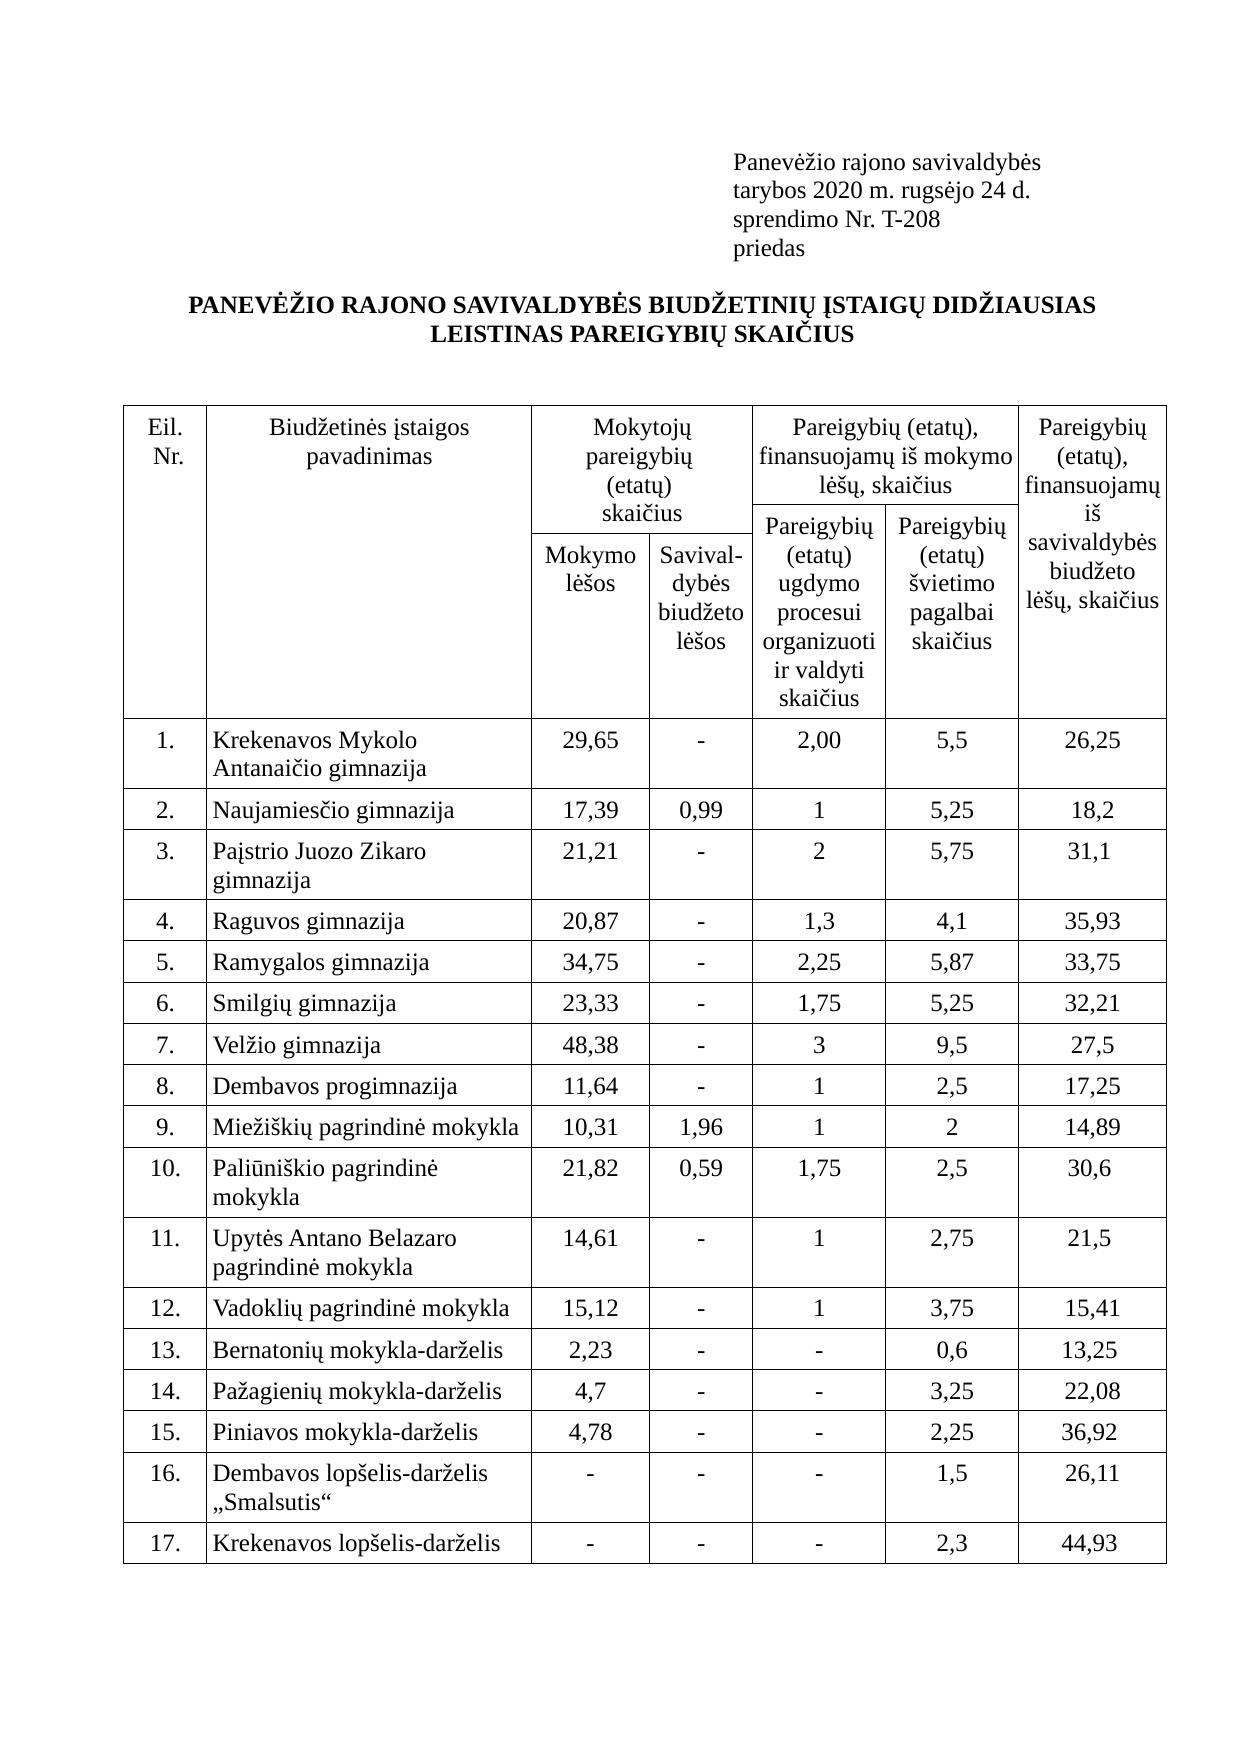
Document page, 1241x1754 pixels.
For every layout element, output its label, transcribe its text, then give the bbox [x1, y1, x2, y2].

table_cell Dembavos progimnazija [207, 1065, 531, 1105]
table_cell Miežiškių pagrindinė mokykla [207, 1106, 531, 1147]
table_cell 3. [124, 830, 206, 899]
table_cell 26,25 [1019, 719, 1166, 788]
table_cell 2. [124, 789, 206, 829]
table_cell - [532, 1453, 649, 1522]
table_cell 1 [753, 1218, 885, 1287]
table_cell Smilgių gimnazija [207, 983, 531, 1023]
table_cell - [650, 1370, 752, 1410]
table_cell 0,6 [886, 1329, 1018, 1369]
table_cell 10. [124, 1148, 206, 1217]
table_header Pareigybių (etatų), finansuojamų iš mokymo lėšų, skaičius [753, 406, 1018, 504]
table_cell 3,75 [886, 1288, 1018, 1328]
table_cell 21,5 [1019, 1218, 1166, 1287]
table_cell Pareigybių (etatų) švietimo pagalbai skaičius [886, 505, 1018, 718]
table_cell Krekenavos lopšelis-darželis [207, 1523, 531, 1563]
table_cell 7. [124, 1024, 206, 1064]
table_cell 33,75 [1019, 941, 1166, 982]
table_cell - [650, 1065, 752, 1105]
table_cell 31,1 [1019, 830, 1166, 899]
table_cell Ramygalos gimnazija [207, 941, 531, 982]
table_cell 14,61 [532, 1218, 649, 1287]
table_cell - [650, 830, 752, 899]
table_header Pareigybių (etatų), finansuojamų iš savivaldybės biudžeto lėšų, skaičius [1019, 406, 1166, 718]
text sprendimo Nr. T-208 [133, 204, 1152, 233]
table_cell Pareigybių (etatų) ugdymo procesui organizuoti ir valdyti skaičius [753, 505, 885, 718]
table_cell 1,75 [753, 983, 885, 1023]
table_cell Paįstrio Juozo Zikaro gimnazija [207, 830, 531, 899]
table_cell 4,1 [886, 900, 1018, 940]
table_cell - [753, 1523, 885, 1563]
table_cell Piniavos mokykla-darželis [207, 1411, 531, 1452]
table_cell Naujamiesčio gimnazija [207, 789, 531, 829]
table_cell 11,64 [532, 1065, 649, 1105]
table_cell 5. [124, 941, 206, 982]
table_cell 2,5 [886, 1065, 1018, 1105]
table_cell 23,33 [532, 983, 649, 1023]
table_cell 4. [124, 900, 206, 940]
table_cell 15,41 [1019, 1288, 1166, 1328]
table_cell 22,08 [1019, 1370, 1166, 1410]
table_cell 17,39 [532, 789, 649, 829]
table_cell Mokymo lėšos [532, 534, 649, 718]
table_cell 9,5 [886, 1024, 1018, 1064]
table_cell 12. [124, 1288, 206, 1328]
table_header Mokytojų pareigybių (etatų) skaičius [532, 406, 752, 533]
table_cell 2,25 [886, 1411, 1018, 1452]
table_cell 2,75 [886, 1218, 1018, 1287]
table_cell 5,75 [886, 830, 1018, 899]
table_cell - [753, 1453, 885, 1522]
table_cell 1 [753, 1065, 885, 1105]
table_cell Pažagienių mokykla-darželis [207, 1370, 531, 1410]
table_cell 2 [886, 1106, 1018, 1147]
table_cell Paliūniškio pagrindinė mokykla [207, 1148, 531, 1217]
table_cell 34,75 [532, 941, 649, 982]
table_header Biudžetinės įstaigos pavadinimas [207, 406, 531, 718]
table_cell - [650, 983, 752, 1023]
table_cell 4,7 [532, 1370, 649, 1410]
table_cell - [532, 1523, 649, 1563]
table_cell 1 [753, 1288, 885, 1328]
table_cell Upytės Antano Belazaro pagrindinė mokykla [207, 1218, 531, 1287]
table_cell 15,12 [532, 1288, 649, 1328]
table_cell 2 [753, 830, 885, 899]
table_cell 10,31 [532, 1106, 649, 1147]
table_cell Savival- dybės biudžeto lėšos [650, 534, 752, 718]
table_cell 29,65 [532, 719, 649, 788]
table_cell 13. [124, 1329, 206, 1369]
table_cell 36,92 [1019, 1411, 1166, 1452]
table_cell 5,5 [886, 719, 1018, 788]
table_cell 35,93 [1019, 900, 1166, 940]
table_cell 13,25 [1019, 1329, 1166, 1369]
table_cell 4,78 [532, 1411, 649, 1452]
table_cell 6. [124, 983, 206, 1023]
table_cell 2,23 [532, 1329, 649, 1369]
table_cell - [650, 1024, 752, 1064]
table_cell 44,93 [1019, 1523, 1166, 1563]
table_cell 20,87 [532, 900, 649, 940]
table_cell 14. [124, 1370, 206, 1410]
table_cell Dembavos lopšelis-darželis „Smalsutis“ [207, 1453, 531, 1522]
table_cell 32,21 [1019, 983, 1166, 1023]
text PANEVĖŽIO RAJONO SAVIVALDYBĖS BIUDŽETINIŲ ĮSTAIGŲ DIDŽIAUSIAS LEISTINAS PAREIGYBIŲ SKAIČIUS [133, 290, 1152, 348]
table_cell 1. [124, 719, 206, 788]
table_cell 1,5 [886, 1453, 1018, 1522]
table_cell 17. [124, 1523, 206, 1563]
table_cell 3,25 [886, 1370, 1018, 1410]
table_cell 5,25 [886, 789, 1018, 829]
table_cell 1,75 [753, 1148, 885, 1217]
table_cell Bernatonių mokykla-darželis [207, 1329, 531, 1369]
table_cell 18,2 [1019, 789, 1166, 829]
table_cell 5,25 [886, 983, 1018, 1023]
table_cell 21,82 [532, 1148, 649, 1217]
table_cell - [650, 941, 752, 982]
table_cell 17,25 [1019, 1065, 1166, 1105]
table_cell 2,3 [886, 1523, 1018, 1563]
table_cell - [650, 1453, 752, 1522]
table_cell 16. [124, 1453, 206, 1522]
table_cell Velžio gimnazija [207, 1024, 531, 1064]
table_cell 0,99 [650, 789, 752, 829]
table_cell 9. [124, 1106, 206, 1147]
table_cell 1 [753, 789, 885, 829]
table_cell 8. [124, 1065, 206, 1105]
table_cell 21,21 [532, 830, 649, 899]
table_cell - [753, 1411, 885, 1452]
table_cell 11. [124, 1218, 206, 1287]
table_cell - [650, 1523, 752, 1563]
table_cell - [650, 719, 752, 788]
table_cell 27,5 [1019, 1024, 1166, 1064]
table_cell - [753, 1370, 885, 1410]
table_cell 30,6 [1019, 1148, 1166, 1217]
table_cell - [650, 1329, 752, 1369]
table_cell 3 [753, 1024, 885, 1064]
table_cell 1,3 [753, 900, 885, 940]
table_cell 0,59 [650, 1148, 752, 1217]
text tarybos 2020 m. rugsėjo 24 d. [133, 175, 1152, 204]
text priedas [133, 233, 1152, 262]
table_cell - [650, 900, 752, 940]
table_cell 1 [753, 1106, 885, 1147]
text Panevėžio rajono savivaldybės [133, 147, 1152, 175]
table_cell - [650, 1288, 752, 1328]
table_cell 15. [124, 1411, 206, 1452]
table_cell 14,89 [1019, 1106, 1166, 1147]
table_cell 2,5 [886, 1148, 1018, 1217]
table_cell 5,87 [886, 941, 1018, 982]
table_cell Vadoklių pagrindinė mokykla [207, 1288, 531, 1328]
table_cell 26,11 [1019, 1453, 1166, 1522]
table_header Eil. Nr. [124, 406, 206, 718]
table_cell - [650, 1218, 752, 1287]
table_cell 1,96 [650, 1106, 752, 1147]
table_cell Krekenavos Mykolo Antanaičio gimnazija [207, 719, 531, 788]
table_cell - [753, 1329, 885, 1369]
table_cell 48,38 [532, 1024, 649, 1064]
table_cell - [650, 1411, 752, 1452]
table_cell 2,00 [753, 719, 885, 788]
table_cell Raguvos gimnazija [207, 900, 531, 940]
table_cell 2,25 [753, 941, 885, 982]
